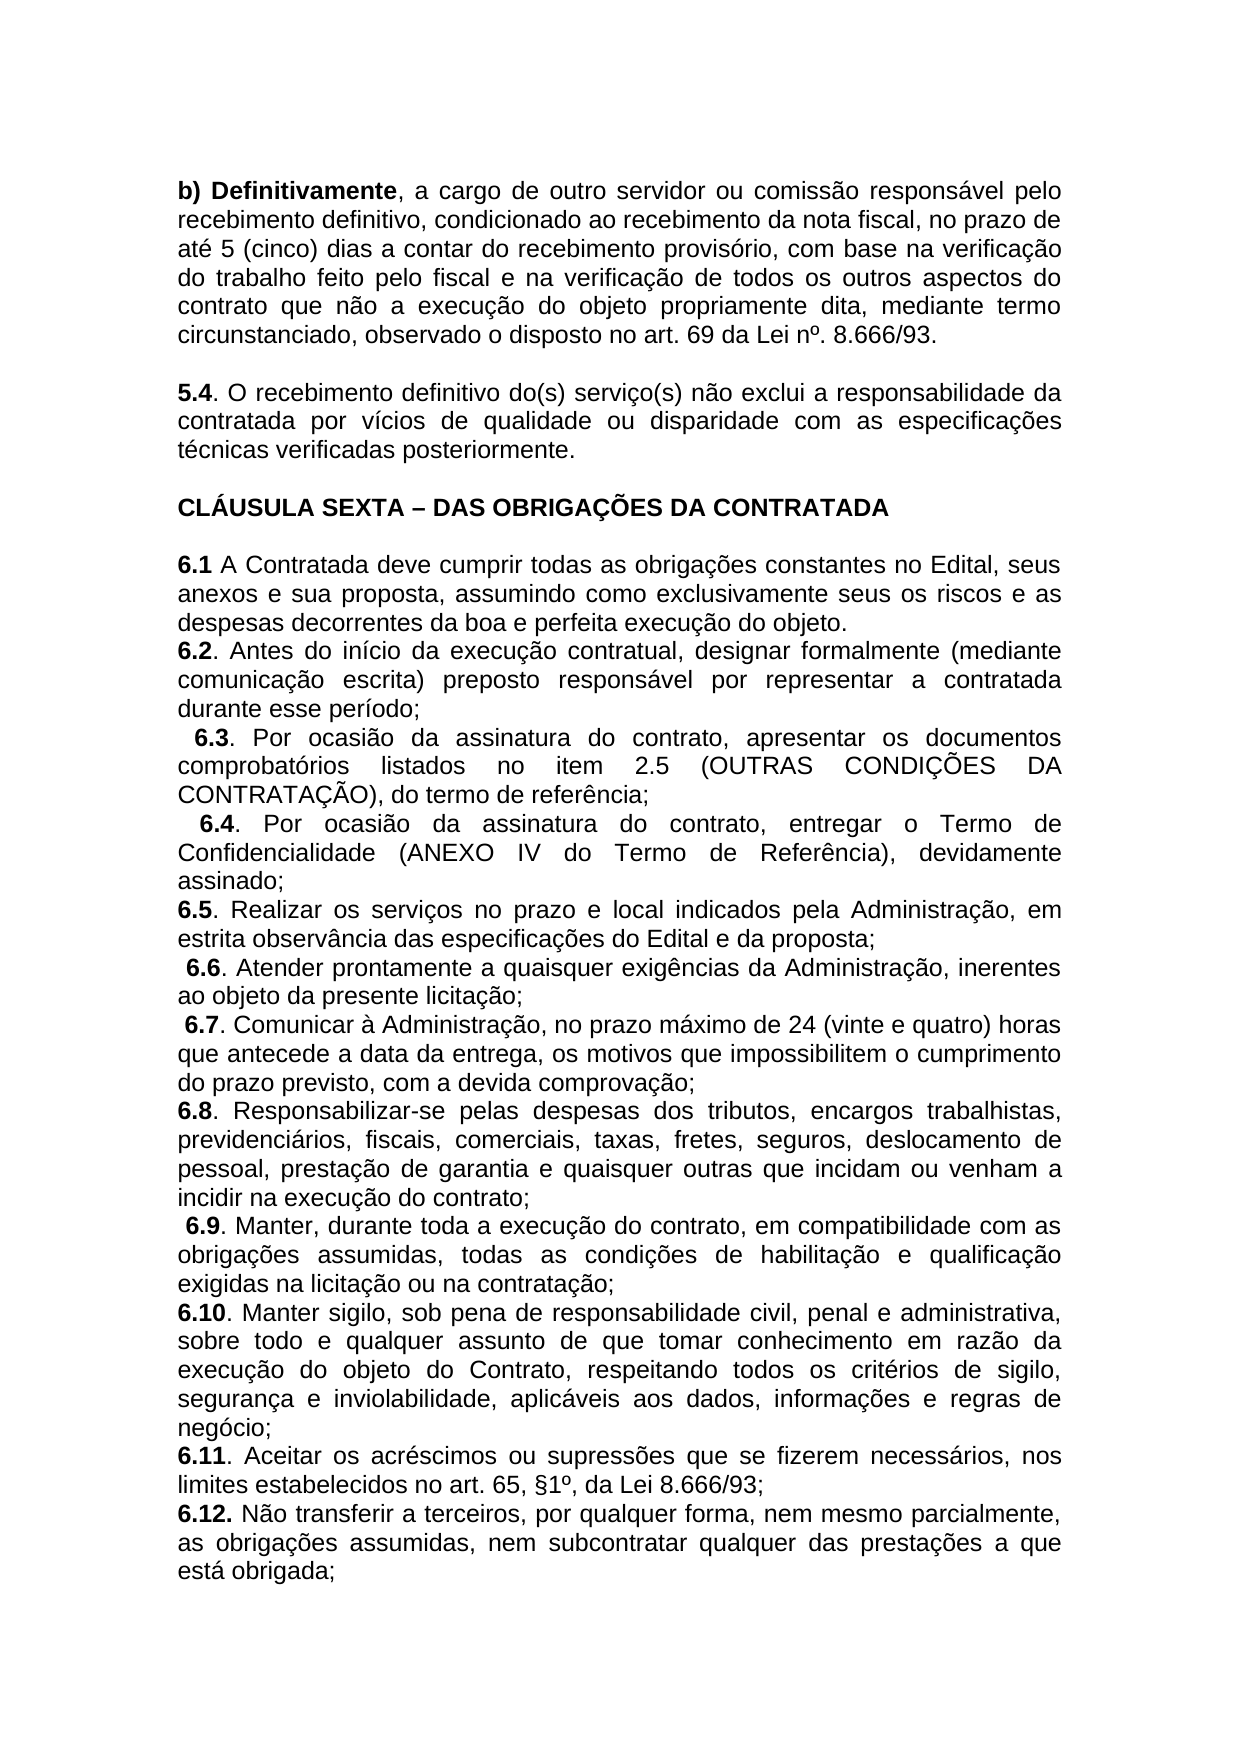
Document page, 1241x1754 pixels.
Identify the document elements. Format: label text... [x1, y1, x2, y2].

text 6.7. Comunicar à Administração, no prazo máximo de 24 (vinte e quatro) horas que antecede a data da entrega, os motivos que impossibilitem o cumprimento do prazo previsto, com a devida comprovação; [177, 1010, 1063, 1096]
text CLÁUSULA SEXTA – DAS OBRIGAÇÕES DA CONTRATADA [177, 493, 1063, 521]
text 6.8. Responsabilizar-se pelas despesas dos tributos, encargos trabalhistas, previdenciários, fiscais, comerciais, taxas, fretes, seguros, deslocamento de pessoal, prestação de garantia e quaisquer outras que incidam ou venham a incidir na execução do contrato; [177, 1096, 1063, 1211]
text 6.2. Antes do início da execução contratual, designar formalmente (mediante comunicação escrita) preposto responsável por representar a contratada durante esse período; [177, 636, 1063, 723]
text 6.6. Atender prontamente a quaisquer exigências da Administração, inerentes ao objeto da presente licitação; [177, 953, 1063, 1010]
text 6.4. Por ocasião da assinatura do contrato, entregar o Termo de Confidencialidade (ANEXO IV do Termo de Referência), devidamente assinado; [177, 809, 1063, 895]
text 6.11. Aceitar os acréscimos ou supressões que se fizerem necessários, nos limites estabelecidos no art. 65, §1º, da Lei 8.666/93; [177, 1441, 1063, 1499]
text 5.4. O recebimento definitivo do(s) serviço(s) não exclui a responsabilidade da contratada por vícios de qualidade ou disparidade com as especificações técnicas verificadas posteriormente. [177, 378, 1063, 464]
text 6.10. Manter sigilo, sob pena de responsabilidade civil, penal e administrativa, sobre todo e qualquer assunto de que tomar conhecimento em razão da execução do objeto do Contrato, respeitando todos os critérios de sigilo, segurança e inviolabilidade, aplicáveis aos dados, informações e regras de negócio; [177, 1298, 1063, 1441]
text 6.9. Manter, durante toda a execução do contrato, em compatibilidade com as obrigações assumidas, todas as condições de habilitação e qualificação exigidas na licitação ou na contratação; [177, 1211, 1063, 1298]
text 6.3. Por ocasião da assinatura do contrato, apresentar os documentos comprobatórios listados no item 2.5 (OUTRAS CONDIÇÕES DA CONTRATAÇÃO), do termo de referência; [177, 723, 1063, 809]
text b) Definitivamente, a cargo de outro servidor ou comissão responsável pelo recebimento definitivo, condicionado ao recebimento da nota fiscal, no prazo de até 5 (cinco) dias a contar do recebimento provisório, com base na verificação do trabalho feito pelo fiscal e na verificação de todos os outros aspectos do contrato que não a execução do objeto propriamente dita, mediante termo circunstanciado, observado o disposto no art. 69 da Lei nº. 8.666/93. [177, 176, 1063, 349]
text 6.1 A Contratada deve cumprir todas as obrigações constantes no Edital, seus anexos e sua proposta, assumindo como exclusivamente seus os riscos e as despesas decorrentes da boa e perfeita execução do objeto. [177, 550, 1063, 636]
text 6.12. Não transferir a terceiros, por qualquer forma, nem mesmo parcialmente, as obrigações assumidas, nem subcontratar qualquer das prestações a que está obrigada; [177, 1499, 1063, 1585]
text 6.5. Realizar os serviços no prazo e local indicados pela Administração, em estrita observância das especificações do Edital e da proposta; [177, 895, 1063, 953]
